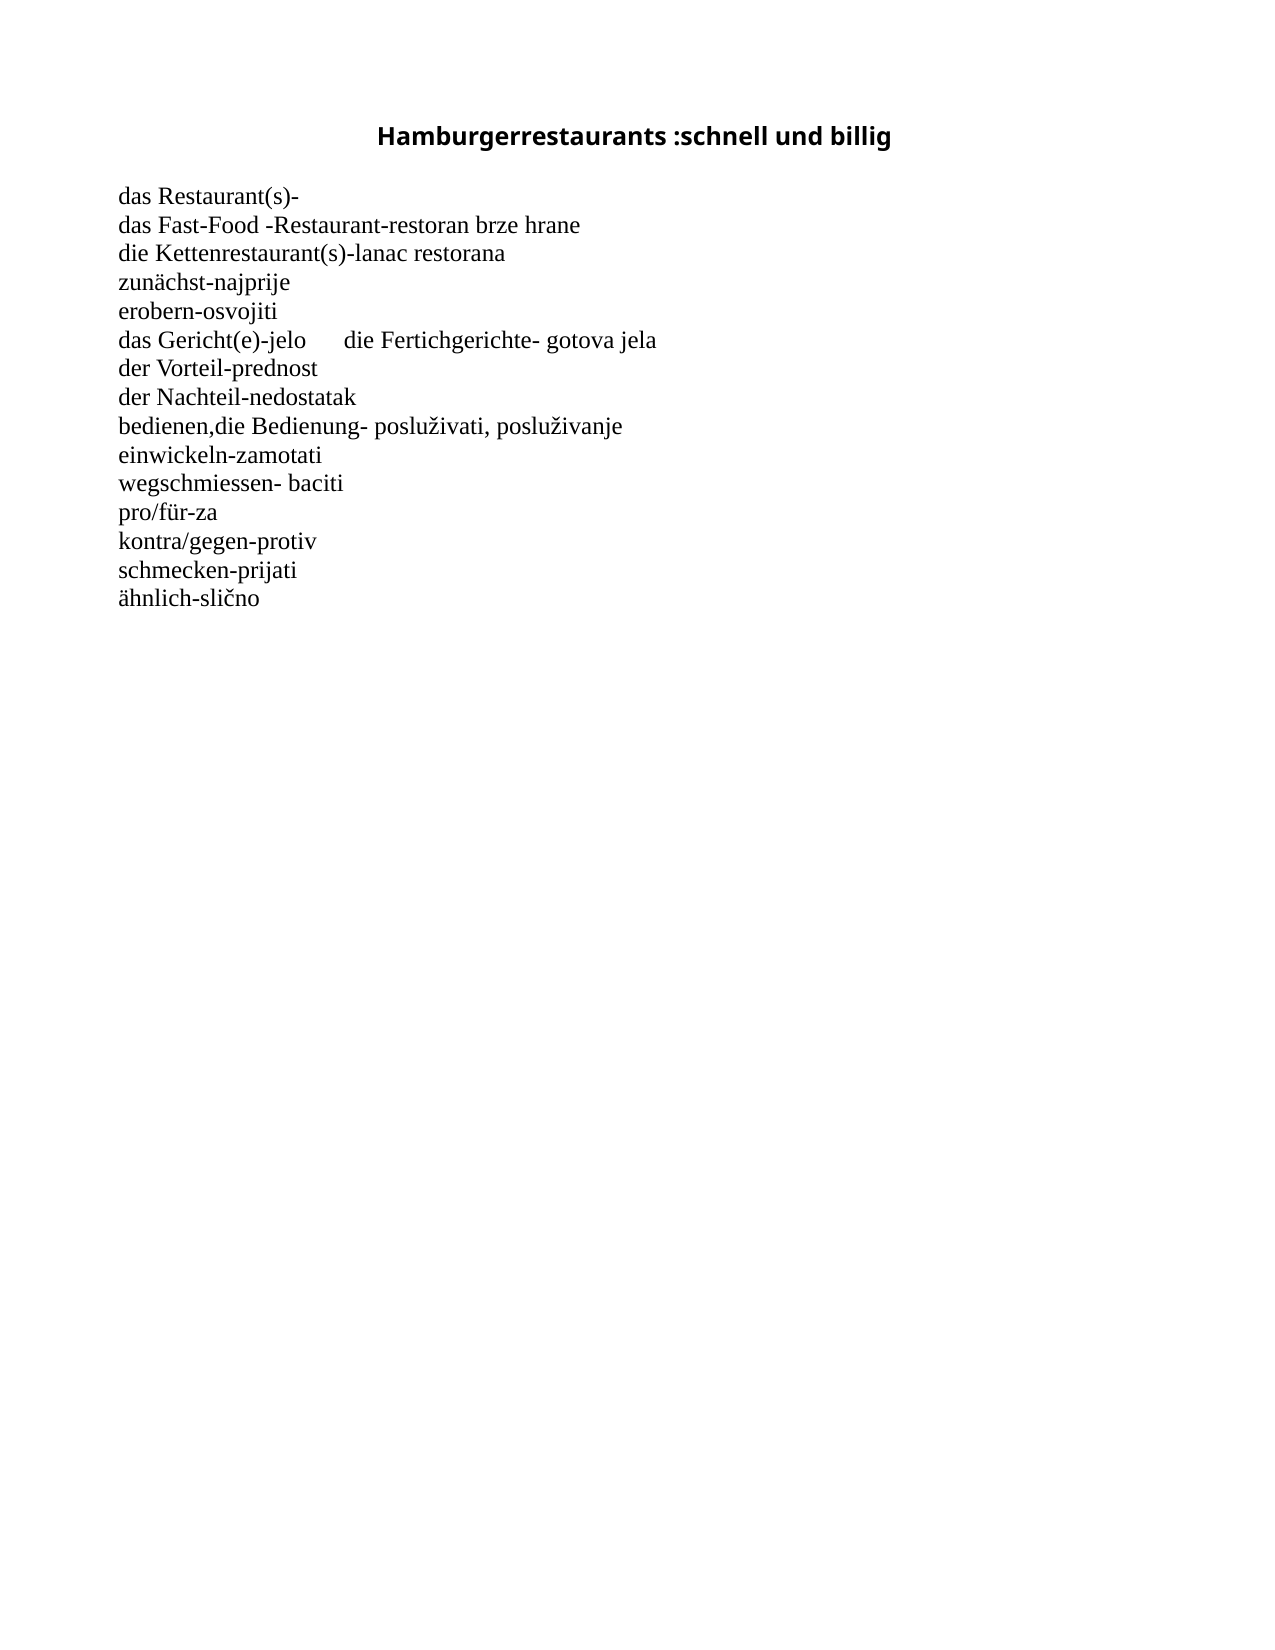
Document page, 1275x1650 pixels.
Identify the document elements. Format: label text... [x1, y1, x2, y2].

text schmecken-prijati [118, 555, 1157, 583]
text das Fast-Food -Restaurant-restoran brze hrane [118, 210, 1157, 238]
text erobern-osvojiti [118, 296, 1157, 325]
text die Kettenrestaurant(s)-lanac restorana [118, 238, 1157, 267]
text wegschmiessen- baciti [118, 468, 1157, 497]
text kontra/gegen-protiv [118, 526, 1157, 555]
text einwickeln-zamotati [118, 440, 1157, 468]
text ähnlich-slično [118, 583, 1157, 612]
text das Gericht(e)-jelo die Fertichgerichte- gotova jela [118, 325, 1157, 353]
text pro/für-za [118, 497, 1157, 526]
text der Nachteil-nedostatak [118, 382, 1157, 411]
text Hamburgerrestaurants :schnell und billig [118, 118, 1157, 152]
text zunächst-najprije [118, 267, 1157, 296]
text der Vorteil-prednost [118, 353, 1157, 382]
text bedienen,die Bedienung- posluživati, posluživanje [118, 411, 1157, 440]
text das Restaurant(s)- [118, 181, 1157, 210]
